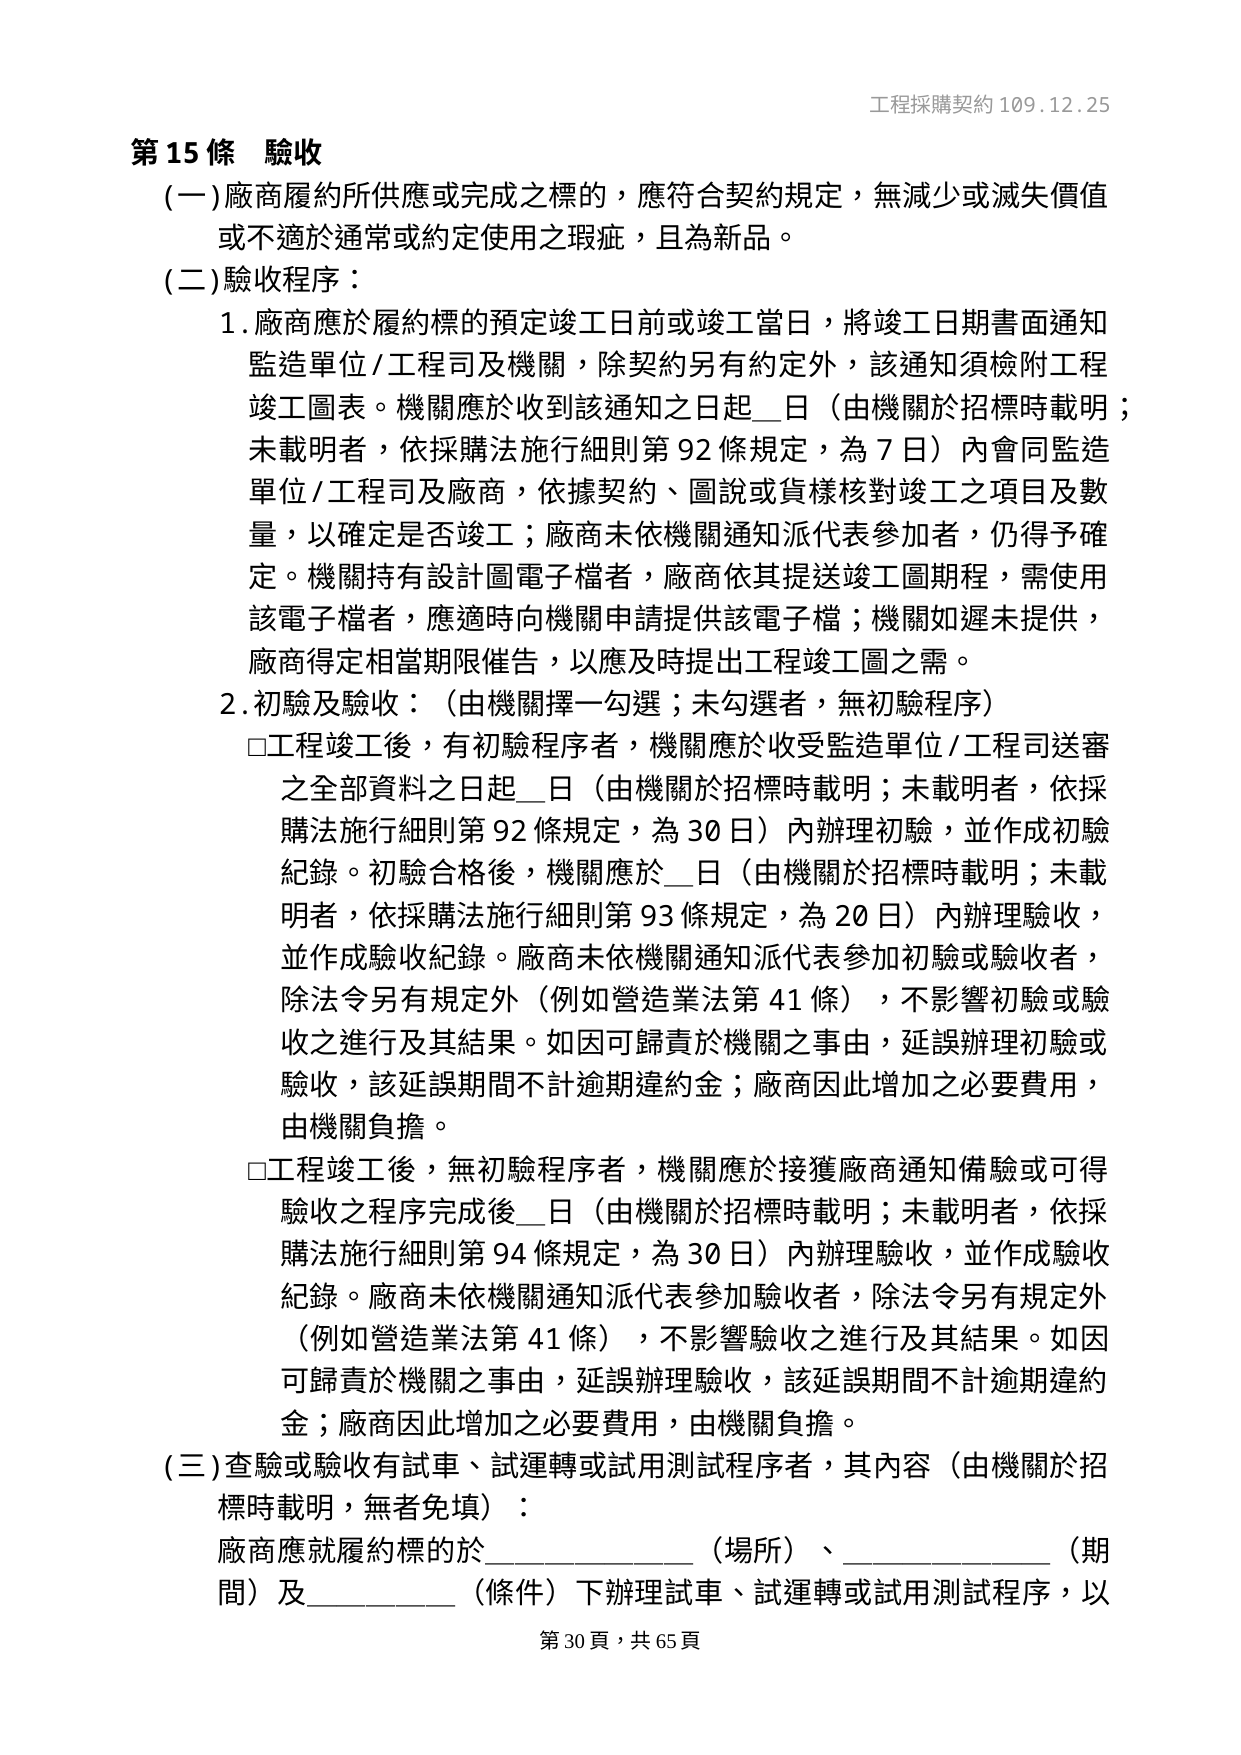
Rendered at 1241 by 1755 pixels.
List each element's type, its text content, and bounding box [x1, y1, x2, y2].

text 第15條 驗收 [130, 130, 1110, 172]
text 1.廠商應於履約標的預定竣工日前或竣工當日，將竣工日期書面通知監造單位/工程司及機關，除契約另有約定外，該通知須檢附工程竣工圖表。機關應於收到該通知之日起＿日（由機關於招標時載明；未載明者，依採購法施行細則第92條規定，為7日）內會同監造單位/工程司及廠商，依據契約、圖說或貨樣核對竣工之項目及數量，以確定是否竣工；廠商未依機關通知派代表參加者，仍得予確定。機關持有設計圖電子檔者，廠商依其提送竣工圖期程，需使用該電子檔者，應適時向機關申請提供該電子檔；機關如遲未提供，廠商得定相當期限催告，以應及時提出工程竣工圖之需。 [218, 299, 1110, 680]
text □工程竣工後，無初驗程序者，機關應於接獲廠商通知備驗或可得驗收之程序完成後＿日（由機關於招標時載明；未載明者，依採購法施行細則第94條規定，為30日）內辦理驗收，並作成驗收紀錄。廠商未依機關通知派代表參加驗收者，除法令另有規定外（例如營造業法第41條），不影響驗收之進行及其結果。如因可歸責於機關之事由，延誤辦理驗收，該延誤期間不計逾期違約金；廠商因此增加之必要費用，由機關負擔。 [248, 1146, 1110, 1442]
text (二)驗收程序： [159, 257, 1110, 299]
text □工程竣工後，有初驗程序者，機關應於收受監造單位/工程司送審之全部資料之日起＿日（由機關於招標時載明；未載明者，依採購法施行細則第92條規定，為30日）內辦理初驗，並作成初驗紀錄。初驗合格後，機關應於＿日（由機關於招標時載明；未載明者，依採購法施行細則第93條規定，為20日）內辦理驗收，並作成驗收紀錄。廠商未依機關通知派代表參加初驗或驗收者，除法令另有規定外（例如營造業法第41條），不影響初驗或驗收之進行及其結果。如因可歸責於機關之事由，延誤辦理初驗或驗收，該延誤期間不計逾期違約金；廠商因此增加之必要費用，由機關負擔。 [248, 723, 1110, 1146]
text (一)廠商履約所供應或完成之標的，應符合契約規定，無減少或滅失價值或不適於通常或約定使用之瑕疵，且為新品。 [159, 172, 1110, 257]
text (三)查驗或驗收有試車、試運轉或試用測試程序者，其內容（由機關於招標時載明，無者免填）： [159, 1442, 1110, 1527]
text 廠商應就履約標的於＿＿＿＿＿＿＿（場所）、＿＿＿＿＿＿＿（期間）及＿＿＿＿＿（條件）下辦理試車、試運轉或試用測試程序，以 [217, 1527, 1110, 1612]
text 2.初驗及驗收：（由機關擇一勾選；未勾選者，無初驗程序） [218, 680, 1110, 723]
